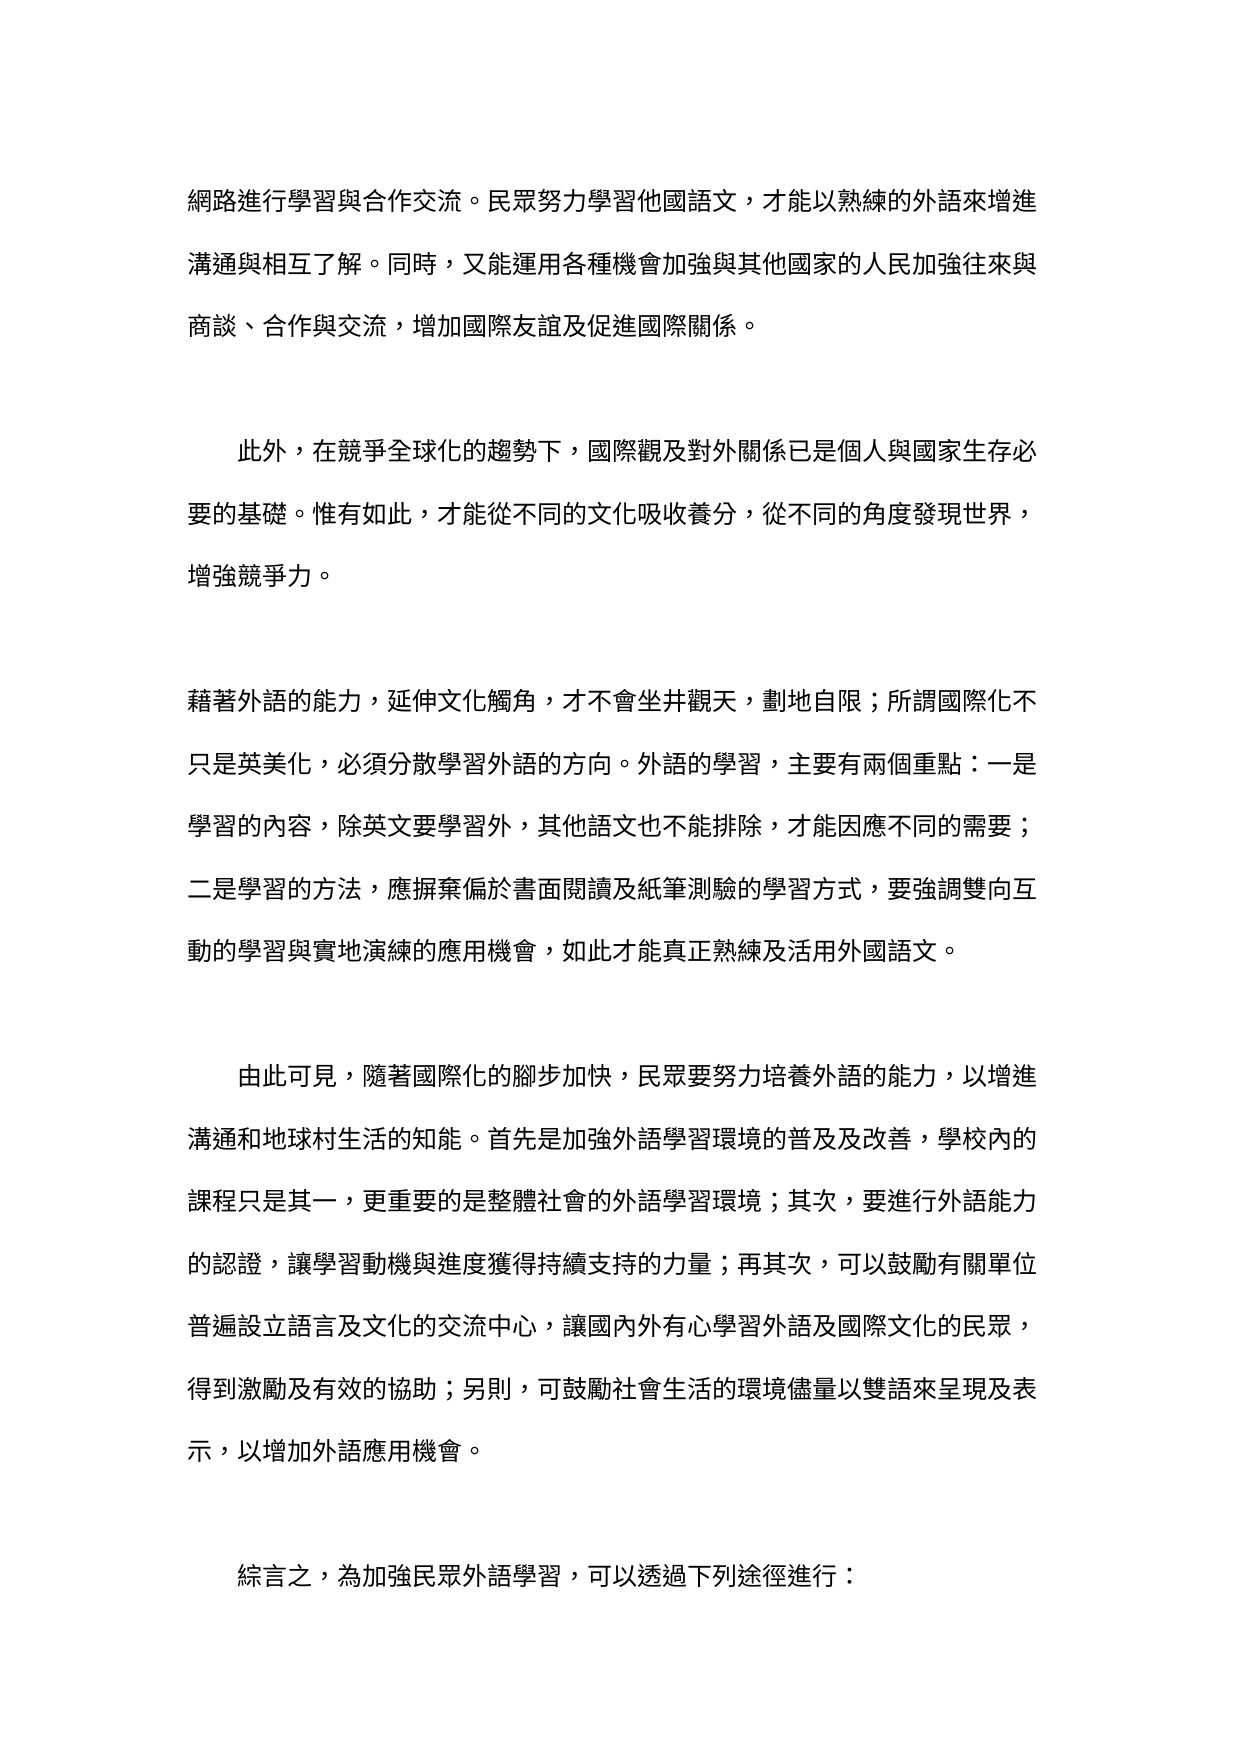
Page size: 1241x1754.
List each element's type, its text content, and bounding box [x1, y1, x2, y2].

text 網路進行學習與合作交流。民眾努力學習他國語文，才能以熟練的外語來增進 溝通與相互了解。同時，又能運用各種機會加強與其他國家的人民加強往來與 商談、合作與交流，增加國際友誼及促進國際關係。 此外，在競爭全球化的趨勢下，國際觀及對外關係已是個人與國家生存必 要的基礎。惟有如此，才能從不同的文化吸收養分，從不同的角度發現世界， 增強競爭力。 藉著外語的能力，延伸文化觸角，才不會坐井觀天，劃地自限；所謂國際化不 只是英美化，必須分散學習外語的方向。外語的學習，主要有兩個重點：一是 學習的內容，除英文要學習外，其他語文也不能排除，才能因應不同的需要； 二是學習的方法，應摒棄偏於書面閱讀及紙筆測驗的學習方式，要強調雙向互 動的學習與實地演練的應用機會，如此才能真正熟練及活用外國語文。 由此可見，隨著國際化的腳步加快，民眾要努力培養外語的能力，以增進 溝通和地球村生活的知能。首先是加強外語學習環境的普及及改善，學校內的 課程只是其一，更重要的是整體社會的外語學習環境；其次，要進行外語能力 的認證，讓學習動機與進度獲得持續支持的力量；再其次，可以鼓勵有關單位 普遍設立語言及文化的交流中心，讓國內外有心學習外語及國際文化的民眾， 得到激勵及有效的協助；另則，可鼓勵社會生活的環境儘量以雙語來呈現及表 示，以增加外語應用機會。 綜言之，為加強民眾外語學習，可以透過下列途徑進行： [187, 158, 1053, 1596]
